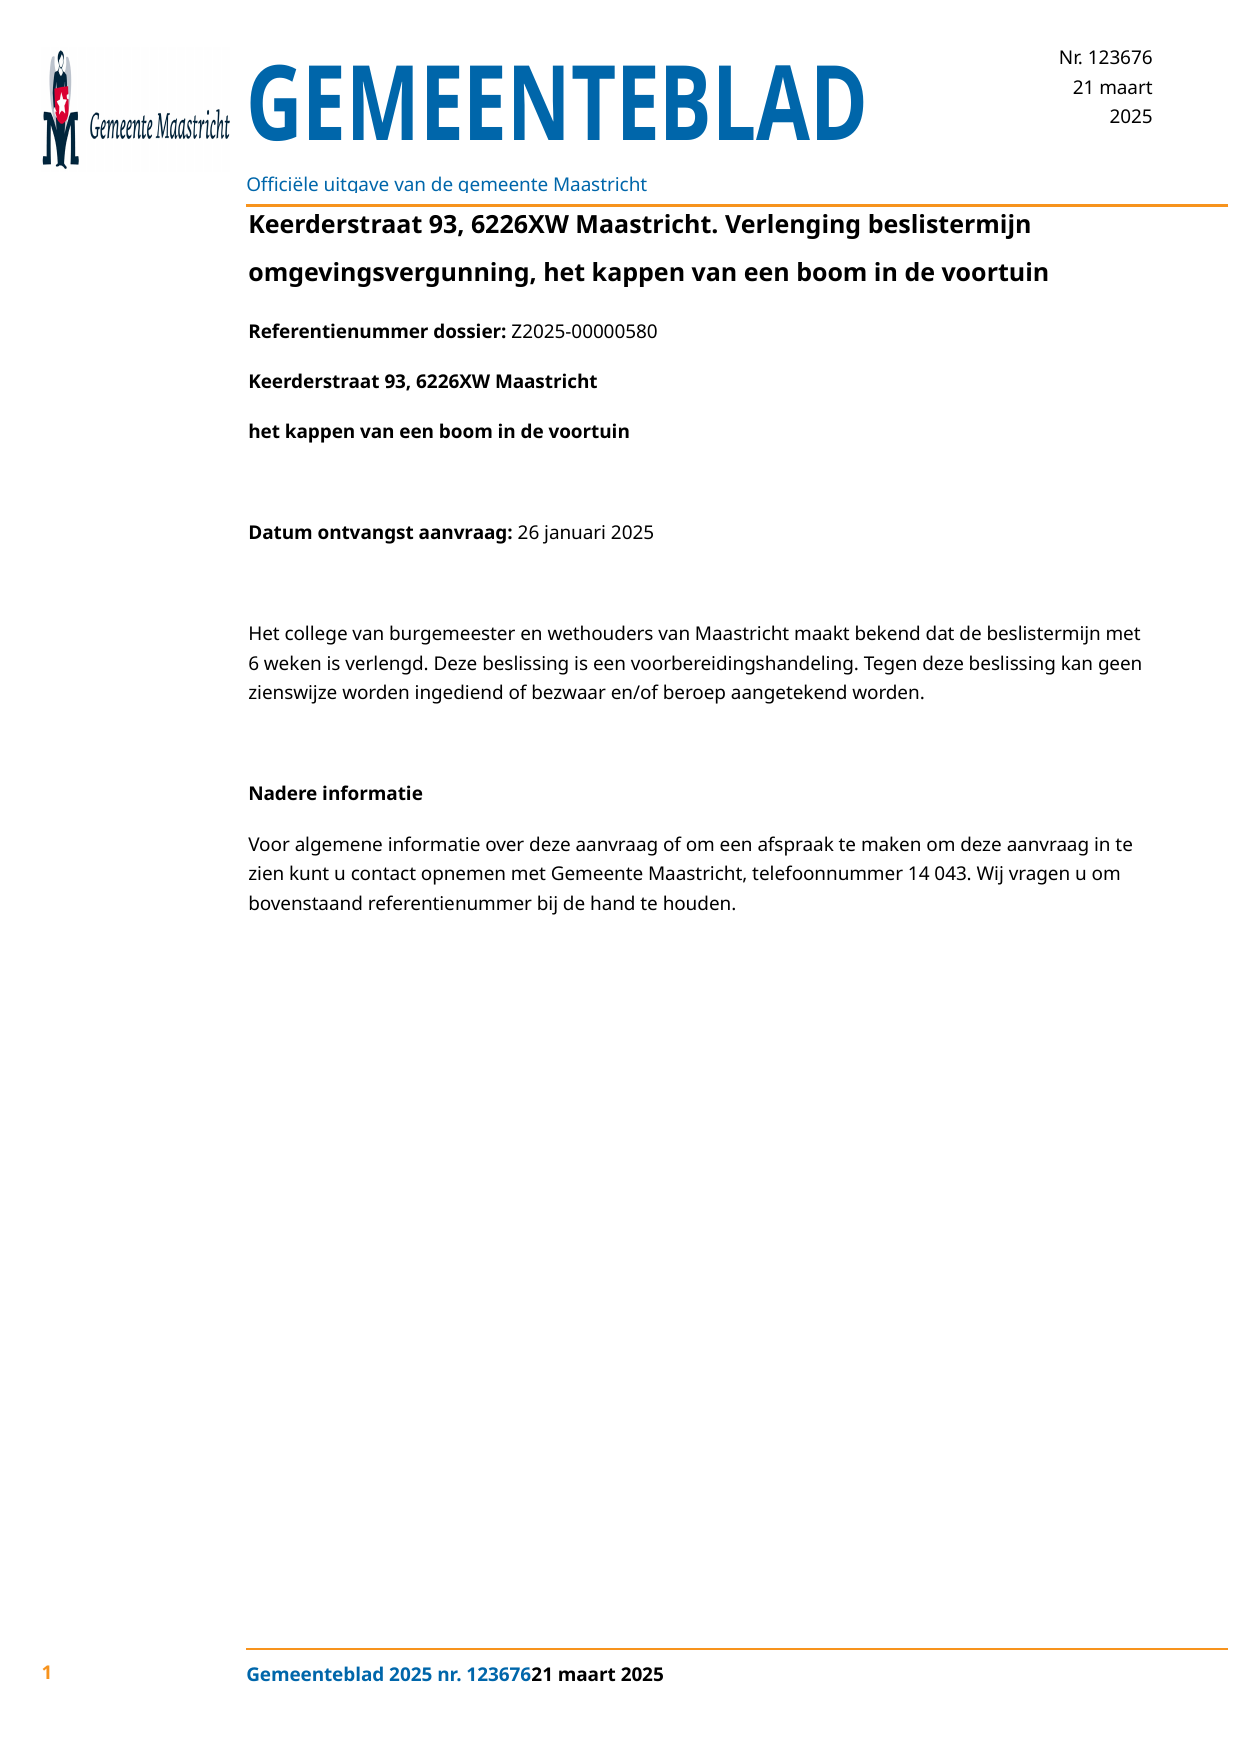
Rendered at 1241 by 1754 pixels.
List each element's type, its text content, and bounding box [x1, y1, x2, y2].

text Keerderstraat 93, 6226XW Maastricht. Verlenging beslistermijn omgevingsvergunning, het kappen van een boom in de voortuin [248, 207, 1152, 288]
text Voor algemene informatie over deze aanvraag of om een afspraak te maken om deze aanvraag in te zien kunt u contact opnemen met Gemeente Maastricht, telefoonnummer 14 043. Wij vragen u om bovenstaand referentienummer bij de hand te houden. [248, 831, 1152, 916]
picture [41, 47, 231, 172]
text Keerderstraat 93, 6226XW Maastricht [248, 368, 1152, 394]
text Referentienummer dossier: Z2025-00000580 [248, 318, 1152, 344]
text het kappen van een boom in de voortuin [248, 419, 1152, 444]
text Datum ontvangst aanvraag: 26 januari 2025 [248, 519, 1152, 545]
text Nadere informatie [248, 780, 1152, 806]
text Het college van burgemeester en wethouders van Maastricht maakt bekend dat de beslistermijn met 6 weken is verlengd. Deze beslissing is een voorbereidingshandeling. Tegen deze beslissing kan geen zienswijze worden ingediend of bezwaar en/of beroep aangetekend worden. [248, 620, 1152, 705]
